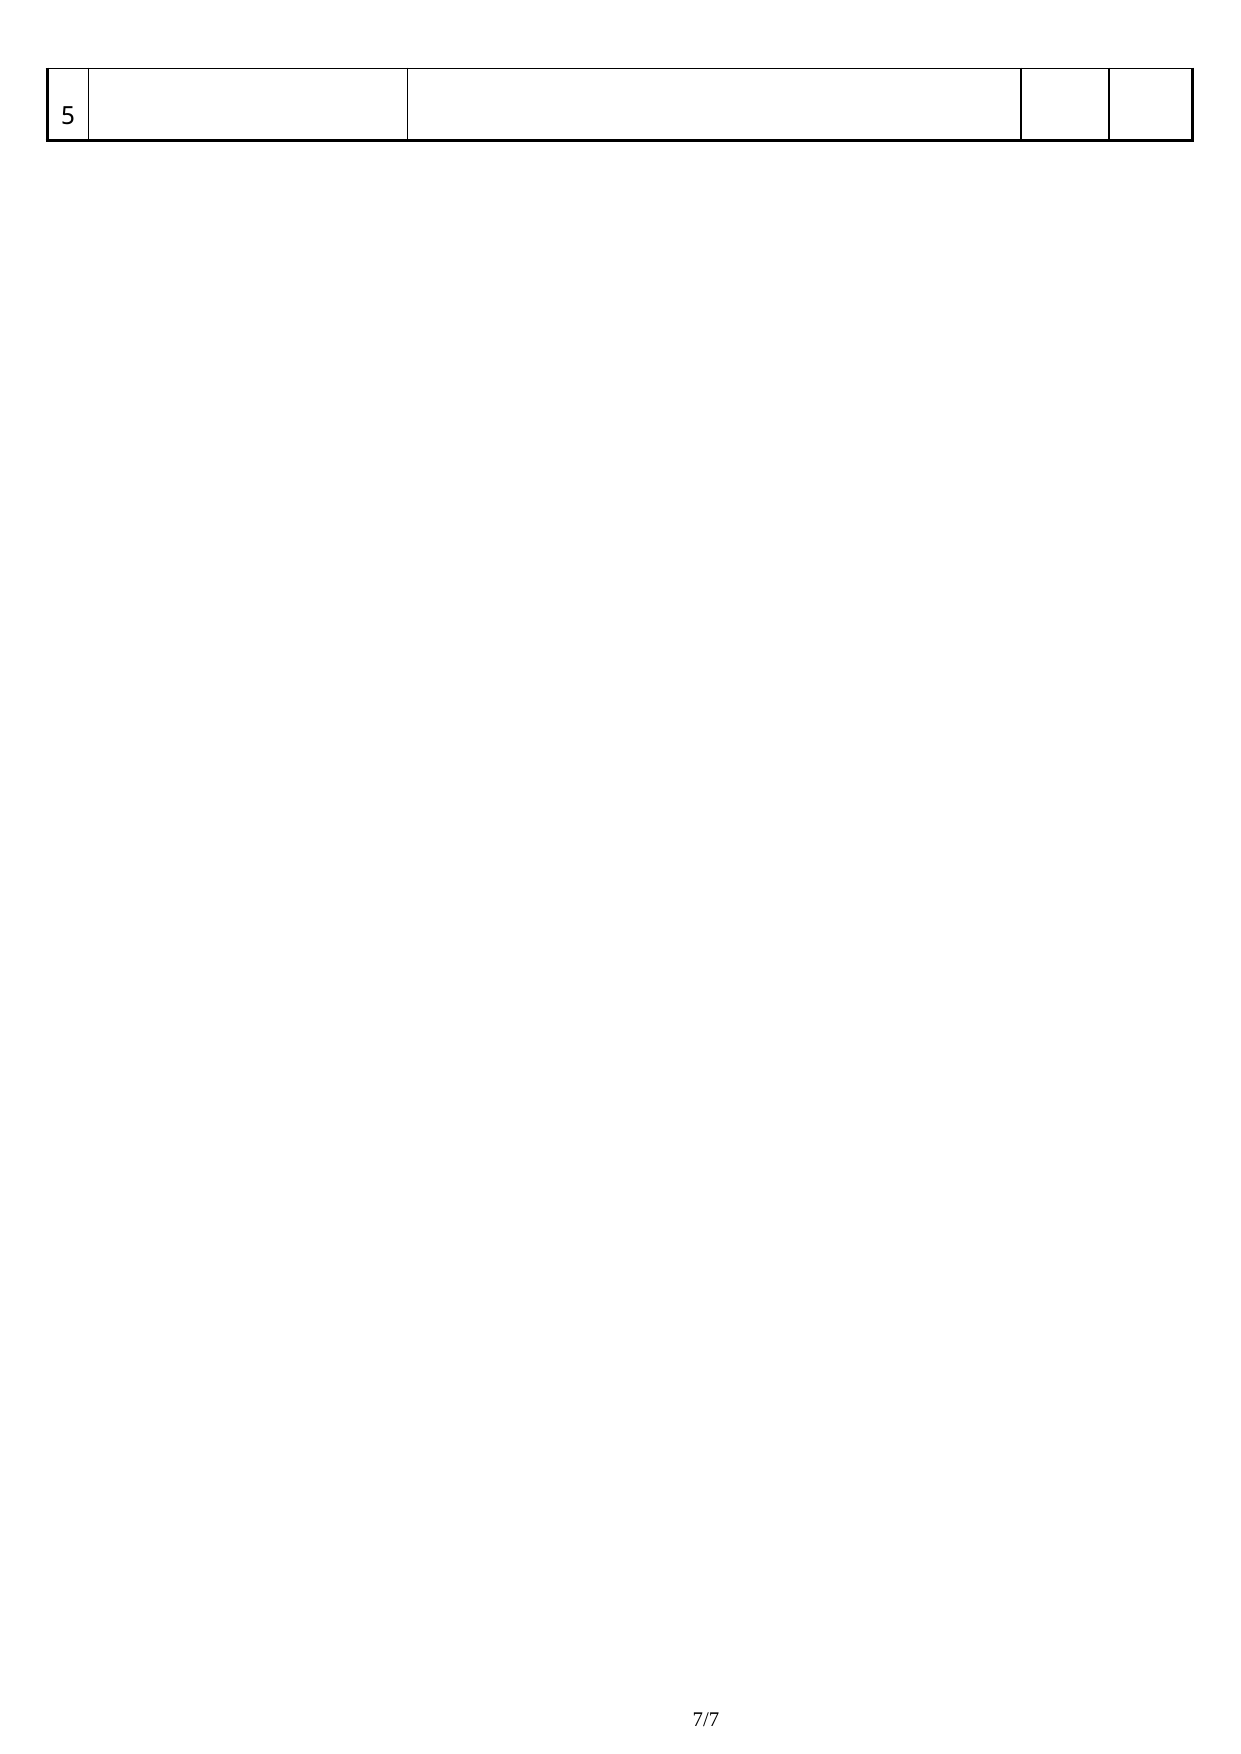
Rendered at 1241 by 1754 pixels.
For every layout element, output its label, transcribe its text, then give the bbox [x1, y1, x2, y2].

table_cell [1022, 69, 1108, 139]
table_cell [408, 69, 1020, 139]
table_cell 5 [49, 69, 88, 139]
table_cell [89, 69, 407, 139]
table_cell [1110, 69, 1191, 139]
